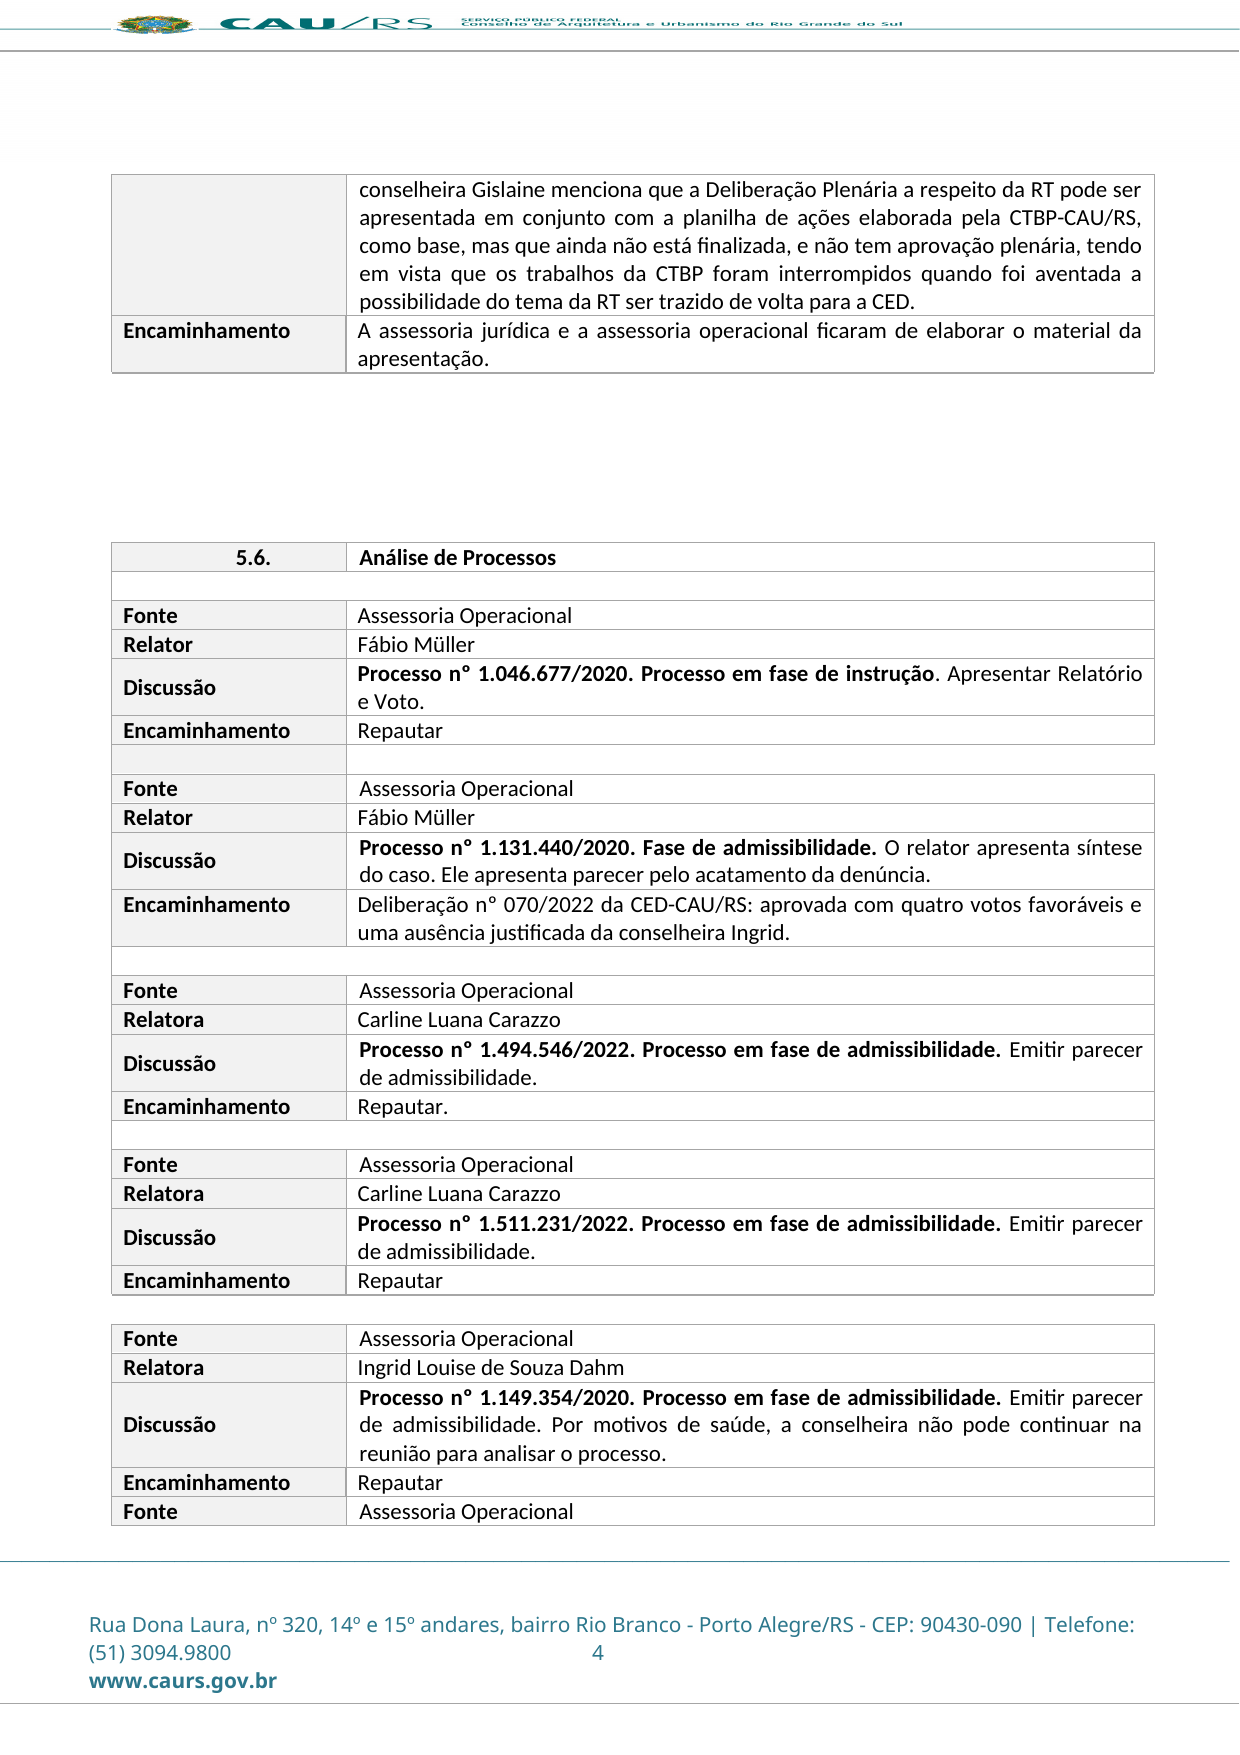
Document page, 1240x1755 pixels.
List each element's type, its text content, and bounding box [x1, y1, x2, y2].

table_cell [1155, 946, 1159, 975]
table_cell [1155, 1324, 1159, 1352]
table_cell Fonte [112, 1325, 346, 1352]
table_cell Relatora [112, 1354, 346, 1382]
table_cell Encaminhamento [112, 1468, 345, 1496]
table_cell Relatora [112, 1005, 346, 1034]
table_cell Encaminhamento [112, 316, 345, 372]
table_cell Assessoria Operacional [347, 976, 1154, 1004]
table_cell Encaminhamento [112, 890, 346, 946]
table_cell Assessoria Operacional [347, 775, 1154, 802]
table_cell Fábio Müller [347, 804, 1154, 832]
table_cell [1155, 889, 1159, 946]
table_cell [112, 947, 1154, 975]
table_cell [1155, 715, 1159, 744]
table_cell [1155, 600, 1159, 629]
table_cell [1155, 774, 1159, 802]
table_cell [112, 572, 1154, 600]
table_cell Fonte [112, 601, 346, 629]
table_cell Assessoria Operacional [347, 601, 1154, 629]
table_cell [1155, 571, 1159, 600]
table_cell [112, 745, 346, 773]
table_cell [112, 175, 346, 315]
table_cell Processo nº 1.149.354/2020. Processo em fase de admissibilidade. Emitir parecer de admissibilidade. Por motivos de saúde, a conselheira não pode continuar na reunião para analisar o processo. [347, 1383, 1154, 1467]
table_cell Processo nº 1.131.440/2020. Fase de admissibilidade. O relator apresenta síntese do caso. Ele apresenta parecer pelo acatamento da denúncia. [347, 833, 1154, 889]
table_cell [1155, 1496, 1159, 1525]
table_cell conselheira Gislaine menciona que a Deliberação Plenária a respeito da RT pode ser apresentada em conjunto com a planilha de ações elaborada pela CTBP-CAU/RS, como base, mas que ainda não está finalizada, e não tem aprovação plenária, tendo em vista que os trabalhos da CTBP foram interrompidos quando foi aventada a possibilidade do tema da RT ser trazido de volta para a CED. [347, 175, 1154, 315]
table_cell Repautar [347, 716, 1154, 744]
table_cell Assessoria Operacional [347, 1497, 1154, 1525]
table_cell [1155, 832, 1159, 889]
table_cell [112, 543, 346, 571]
table_cell Repautar [347, 1468, 1154, 1496]
table_cell Fonte [112, 775, 346, 802]
table_cell [1155, 1034, 1159, 1091]
table_cell [1155, 1178, 1159, 1208]
table_cell Discussão [112, 1035, 346, 1091]
table_cell [1155, 1265, 1159, 1294]
table_cell [1155, 542, 1159, 571]
table_cell [1155, 372, 1159, 542]
table_cell Carline Luana Carazzo [347, 1179, 1154, 1208]
table_cell [1155, 1353, 1159, 1382]
table_cell [1155, 1382, 1159, 1467]
table_cell Processo nº 1.511.231/2022. Processo em fase de admissibilidade. Emitir parecer de admissibilidade. [347, 1209, 1154, 1265]
table_cell Relatora [112, 1179, 346, 1208]
table_cell Encaminhamento [112, 1092, 346, 1120]
table_cell Relator [112, 804, 346, 832]
table_cell Fonte [112, 1497, 346, 1525]
table_cell Discussão [112, 1209, 346, 1265]
table_cell Fonte [112, 1150, 346, 1178]
table_cell Encaminhamento [112, 716, 346, 744]
table_cell [1155, 803, 1159, 832]
table_cell [1155, 1208, 1159, 1265]
table_cell [112, 1296, 1154, 1323]
table_cell Fábio Müller [347, 630, 1154, 658]
table_cell [1155, 1004, 1159, 1034]
table_cell Processo nº 1.046.677/2020. Processo em fase de instrução. Apresentar Relatório e Voto. [347, 659, 1154, 715]
table_cell [347, 745, 1154, 773]
table_cell Ingrid Louise de Souza Dahm [347, 1354, 1154, 1382]
table_cell [112, 1121, 1154, 1149]
table_cell [1155, 1149, 1159, 1178]
table_cell Fonte [112, 976, 346, 1004]
table_cell Deliberação nº 070/2022 da CED-CAU/RS: aprovada com quatro votos favoráveis e uma ausência justificada da conselheira Ingrid. [347, 890, 1154, 946]
table_cell Processo nº 1.494.546/2022. Processo em fase de admissibilidade. Emitir parecer de admissibilidade. [347, 1035, 1154, 1091]
table_cell [112, 374, 1154, 542]
table_cell [1155, 629, 1159, 658]
table_cell [1155, 658, 1159, 715]
table_cell Discussão [112, 833, 346, 889]
table_cell [1155, 1467, 1159, 1496]
table_cell A assessoria jurídica e a assessoria operacional ficaram de elaborar o material da apresentação. [347, 316, 1154, 372]
table_cell [1155, 315, 1159, 372]
table_cell Repautar [347, 1266, 1154, 1294]
table_cell Encaminhamento [112, 1266, 345, 1294]
table_cell [1155, 975, 1159, 1004]
table_cell Discussão [112, 659, 346, 715]
table_cell Discussão [112, 1383, 346, 1467]
table_cell Relator [112, 630, 346, 658]
table_cell [1154, 744, 1159, 773]
table_cell Assessoria Operacional [347, 1325, 1154, 1352]
table_cell Carline Luana Carazzo [347, 1005, 1154, 1034]
table_cell Análise de Processos [347, 543, 1154, 571]
table_cell [1155, 174, 1159, 315]
table_cell [1155, 1120, 1159, 1149]
table_cell Assessoria Operacional [347, 1150, 1154, 1178]
table_cell Repautar. [347, 1092, 1154, 1120]
table_cell [1155, 1294, 1159, 1323]
table_cell [1155, 1091, 1159, 1120]
